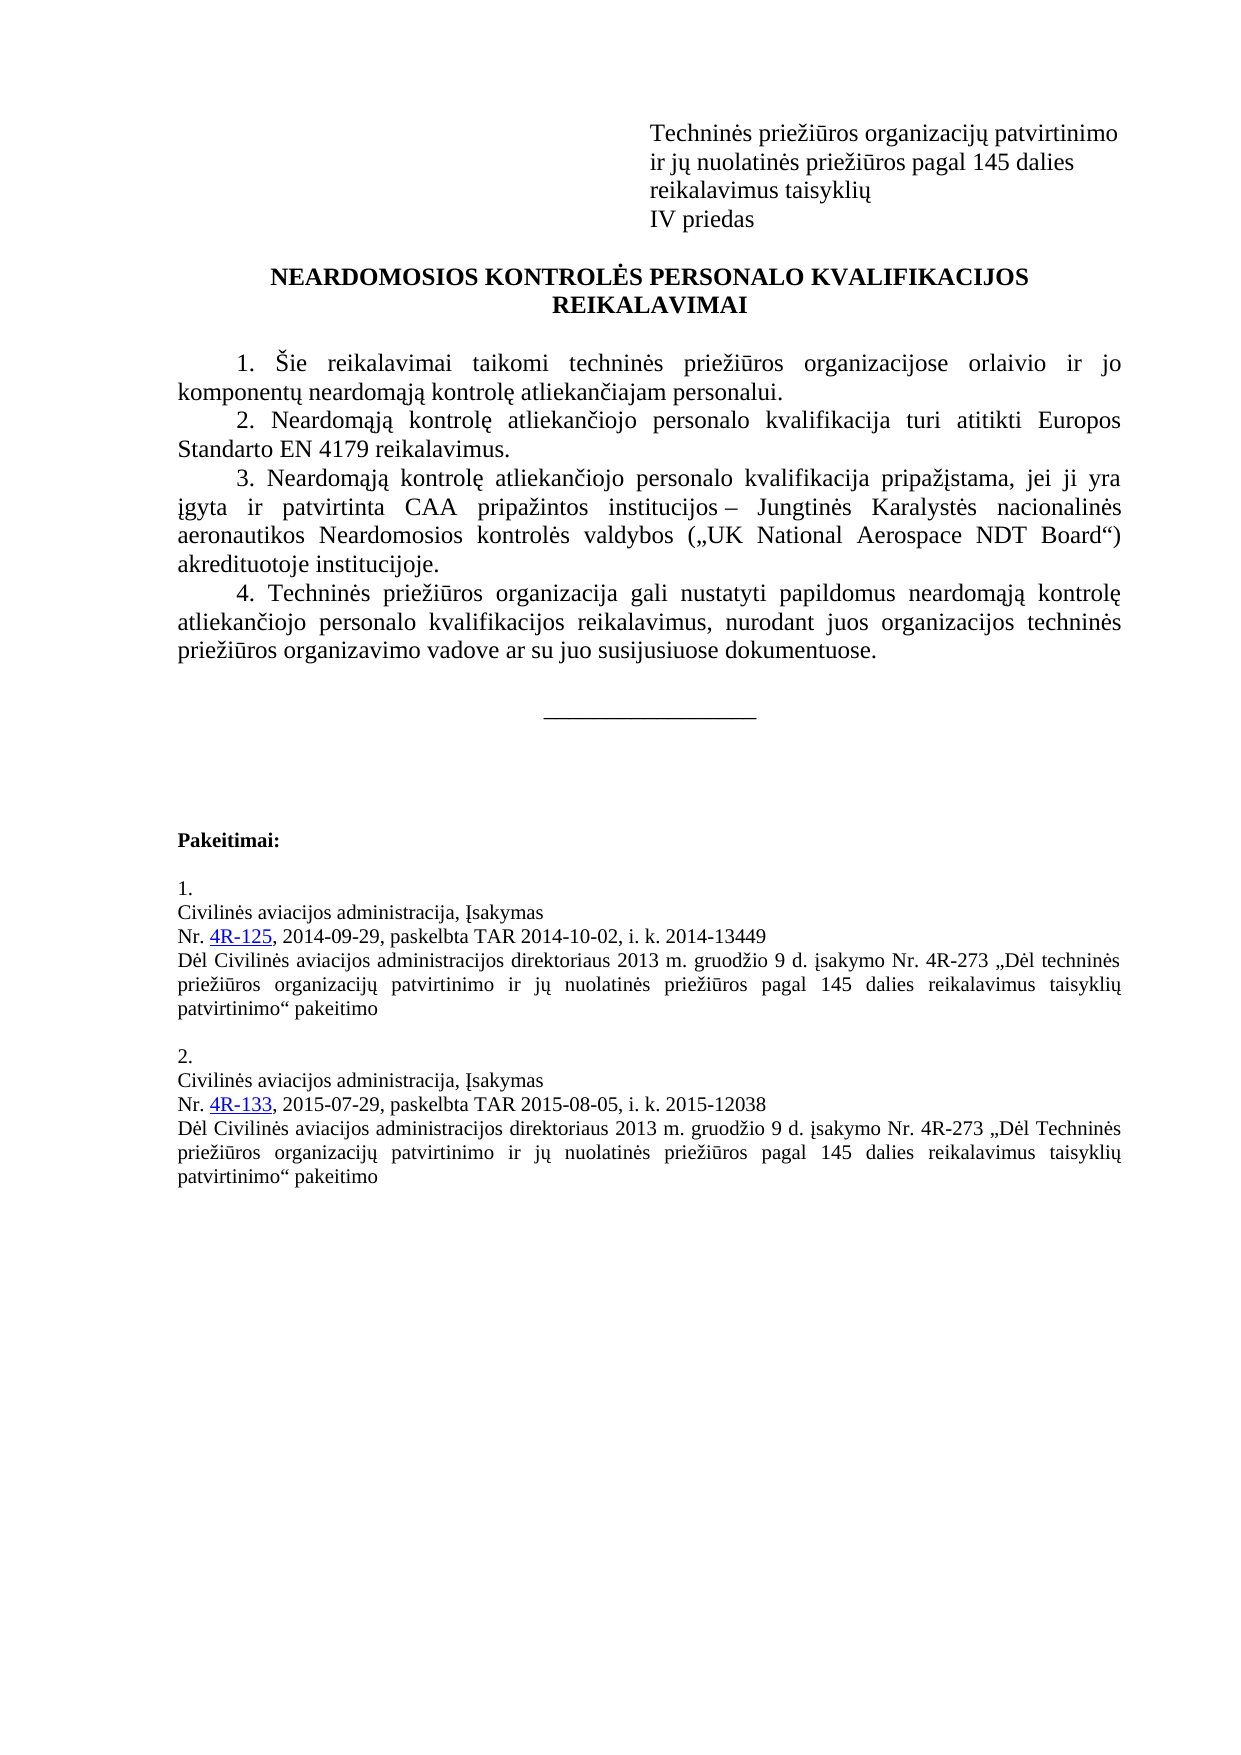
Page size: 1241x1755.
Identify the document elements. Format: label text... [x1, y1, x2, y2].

text 2. Neardomąją kontrolę atliekančiojo personalo kvalifikacija turi atitikti Europos Standarto EN 4179 reikalavimus. [177, 406, 1122, 463]
text 1. Šie reikalavimai taikomi techninės priežiūros organizacijose orlaivio ir jo komponentų neardomąją kontrolę atliekančiajam personalui. [177, 348, 1122, 406]
text 1. [177, 876, 1122, 900]
text Dėl Civilinės aviacijos administracijos direktoriaus 2013 m. gruodžio 9 d. įsakymo Nr. 4R-273 „Dėl Techninės priežiūros organizacijų patvirtinimo ir jų nuolatinės priežiūros pagal 145 dalies reikalavimus taisyklių patvirtinimo“ pakeitimo [177, 1116, 1122, 1188]
text 3. Neardomąją kontrolę atliekančiojo personalo kvalifikacija pripažįstama, jei ji yra įgyta ir patvirtinta CAA pripažintos institucijos – Jungtinės Karalystės nacionalinės aeronautikos Neardomosios kontrolės valdybos („UK National Aerospace NDT Board“) akredituotoje institucijoje. [177, 463, 1122, 578]
text Dėl Civilinės aviacijos administracijos direktoriaus 2013 m. gruodžio 9 d. įsakymo Nr. 4R-273 „Dėl techninės priežiūros organizacijų patvirtinimo ir jų nuolatinės priežiūros pagal 145 dalies reikalavimus taisyklių patvirtinimo“ pakeitimo [177, 948, 1122, 1020]
text 2. [177, 1044, 1122, 1068]
text Pakeitimai: [177, 827, 1122, 852]
text Techninės priežiūros organizacijų patvirtinimo ir jų nuolatinės priežiūros pagal 145 dalies reikalavimus taisyklių [649, 118, 1122, 204]
text IV priedas [649, 204, 1122, 233]
text Nr. 4R-133, 2015-07-29, paskelbta TAR 2015-08-05, i. k. 2015-12038 [177, 1092, 1122, 1116]
text _________________ [177, 693, 1122, 722]
text 4. Techninės priežiūros organizacija gali nustatyti papildomus neardomąją kontrolę atliekančiojo personalo kvalifikacijos reikalavimus, nurodant juos organizacijos techninės priežiūros organizavimo vadove ar su juo susijusiuose dokumentuose. [177, 578, 1122, 664]
text Civilinės aviacijos administracija, Įsakymas [177, 1068, 1122, 1092]
text Nr. 4R-125, 2014-09-29, paskelbta TAR 2014-10-02, i. k. 2014-13449 [177, 924, 1122, 948]
text Civilinės aviacijos administracija, Įsakymas [177, 900, 1122, 924]
text NEARDOMOSIOS KONTROLĖS PERSONALO KVALIFIKACIJOS REIKALAVIMAI [177, 262, 1122, 319]
